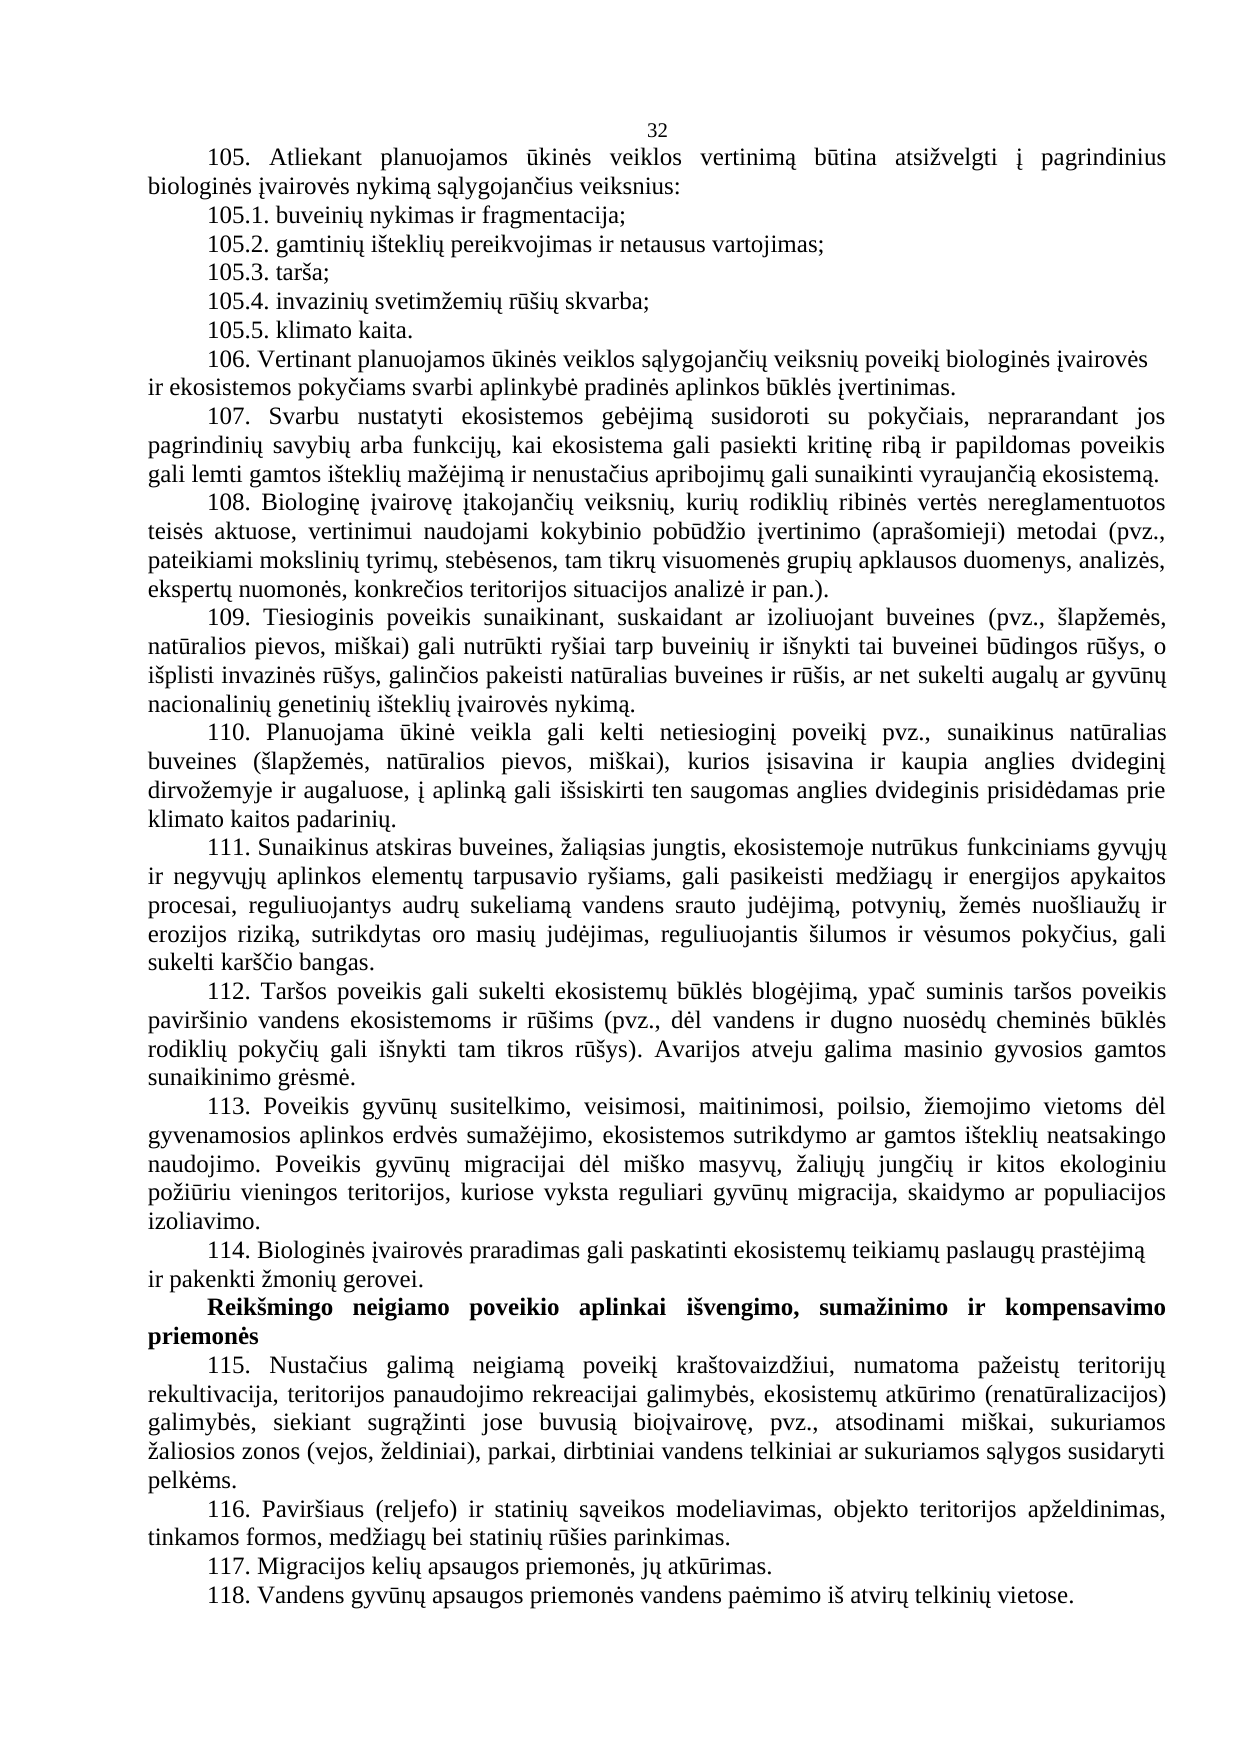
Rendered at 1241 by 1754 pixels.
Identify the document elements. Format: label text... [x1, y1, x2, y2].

text 115. Nustačius galimą neigiamą poveikį kraštovaizdžiui, numatoma pažeistų teritorijų rekultivacija, teritorijos panaudojimo rekreacijai galimybės, ekosistemų atkūrimo (renatūralizacijos) galimybės, siekiant sugrąžinti jose buvusią bioįvairovę, pvz., atsodinami miškai, sukuriamos žaliosios zonos (vejos, želdiniai), parkai, dirbtiniai vandens telkiniai ar sukuriamos sąlygos susidaryti pelkėms. [148, 1350, 1167, 1494]
text 105.5. klimato kaita. [148, 315, 1167, 344]
text 118. Vandens gyvūnų apsaugos priemonės vandens paėmimo iš atvirų telkinių vietose. [148, 1580, 1167, 1609]
text Reikšmingo neigiamo poveikio aplinkai išvengimo, sumažinimo ir kompensavimo priemonės [148, 1292, 1167, 1350]
text 117. Migracijos kelių apsaugos priemonės, jų atkūrimas. [148, 1551, 1167, 1580]
text 109. Tiesioginis poveikis sunaikinant, suskaidant ar izoliuojant buveines (pvz., šlapžemės, natūralios pievos, miškai) gali nutrūkti ryšiai tarp buveinių ir išnykti tai buveinei būdingos rūšys, o išplisti invazinės rūšys, galinčios pakeisti natūralias buveines ir rūšis, ar net sukelti augalų ar gyvūnų nacionalinių genetinių išteklių įvairovės nykimą. [148, 602, 1167, 717]
text 105. Atliekant planuojamos ūkinės veiklos vertinimą būtina atsižvelgti į pagrindinius biologinės įvairovės nykimą sąlygojančius veiksnius: [148, 142, 1167, 200]
text 105.3. tarša; [148, 257, 1167, 286]
text 116. Paviršiaus (reljefo) ir statinių sąveikos modeliavimas, objekto teritorijos apželdinimas, tinkamos formos, medžiagų bei statinių rūšies parinkimas. [148, 1494, 1167, 1551]
text 108. Biologinę įvairovę įtakojančių veiksnių, kurių rodiklių ribinės vertės nereglamentuotos teisės aktuose, vertinimui naudojami kokybinio pobūdžio įvertinimo (aprašomieji) metodai (pvz., pateikiami mokslinių tyrimų, stebėsenos, tam tikrų visuomenės grupių apklausos duomenys, analizės, ekspertų nuomonės, konkrečios teritorijos situacijos analizė ir pan.). [148, 487, 1167, 602]
text 105.2. gamtinių išteklių pereikvojimas ir netausus vartojimas; [148, 229, 1167, 257]
text 112. Taršos poveikis gali sukelti ekosistemų būklės blogėjimą, ypač suminis taršos poveikis paviršinio vandens ekosistemoms ir rūšims (pvz., dėl vandens ir dugno nuosėdų cheminės būklės rodiklių pokyčių gali išnykti tam tikros rūšys). Avarijos atveju galima masinio gyvosios gamtos sunaikinimo grėsmė. [148, 976, 1167, 1091]
text 113. Poveikis gyvūnų susitelkimo, veisimosi, maitinimosi, poilsio, žiemojimo vietoms dėl gyvenamosios aplinkos erdvės sumažėjimo, ekosistemos sutrikdymo ar gamtos išteklių neatsakingo naudojimo. Poveikis gyvūnų migracijai dėl miško masyvų, žaliųjų jungčių ir kitos ekologiniu požiūriu vieningos teritorijos, kuriose vyksta reguliari gyvūnų migracija, skaidymo ar populiacijos izoliavimo. [148, 1091, 1167, 1235]
text 105.1. buveinių nykimas ir fragmentacija; [148, 200, 1167, 229]
text 107. Svarbu nustatyti ekosistemos gebėjimą susidoroti su pokyčiais, neprarandant jos pagrindinių savybių arba funkcijų, kai ekosistema gali pasiekti kritinę ribą ir papildomas poveikis gali lemti gamtos išteklių mažėjimą ir nenustačius apribojimų gali sunaikinti vyraujančią ekosistemą. [148, 401, 1167, 487]
text 114. Biologinės įvairovės praradimas gali paskatinti ekosistemų teikiamų paslaugų prastėjimą ir pakenkti žmonių gerovei. [148, 1235, 1167, 1292]
text 105.4. invazinių svetimžemių rūšių skvarba; [148, 286, 1167, 315]
text 110. Planuojama ūkinė veikla gali kelti netiesioginį poveikį pvz., sunaikinus natūralias buveines (šlapžemės, natūralios pievos, miškai), kurios įsisavina ir kaupia anglies dvideginį dirvožemyje ir augaluose, į aplinką gali išsiskirti ten saugomas anglies dvideginis prisidėdamas prie klimato kaitos padarinių. [148, 717, 1167, 832]
text 111. Sunaikinus atskiras buveines, žaliąsias jungtis, ekosistemoje nutrūkus funkciniams gyvųjų ir negyvųjų aplinkos elementų tarpusavio ryšiams, gali pasikeisti medžiagų ir energijos apykaitos procesai, reguliuojantys audrų sukeliamą vandens srauto judėjimą, potvynių, žemės nuošliaužų ir erozijos riziką, sutrikdytas oro masių judėjimas, reguliuojantis šilumos ir vėsumos pokyčius, gali sukelti karščio bangas. [148, 832, 1167, 976]
text 106. Vertinant planuojamos ūkinės veiklos sąlygojančių veiksnių poveikį biologinės įvairovės ir ekosistemos pokyčiams svarbi aplinkybė pradinės aplinkos būklės įvertinimas. [148, 344, 1167, 401]
